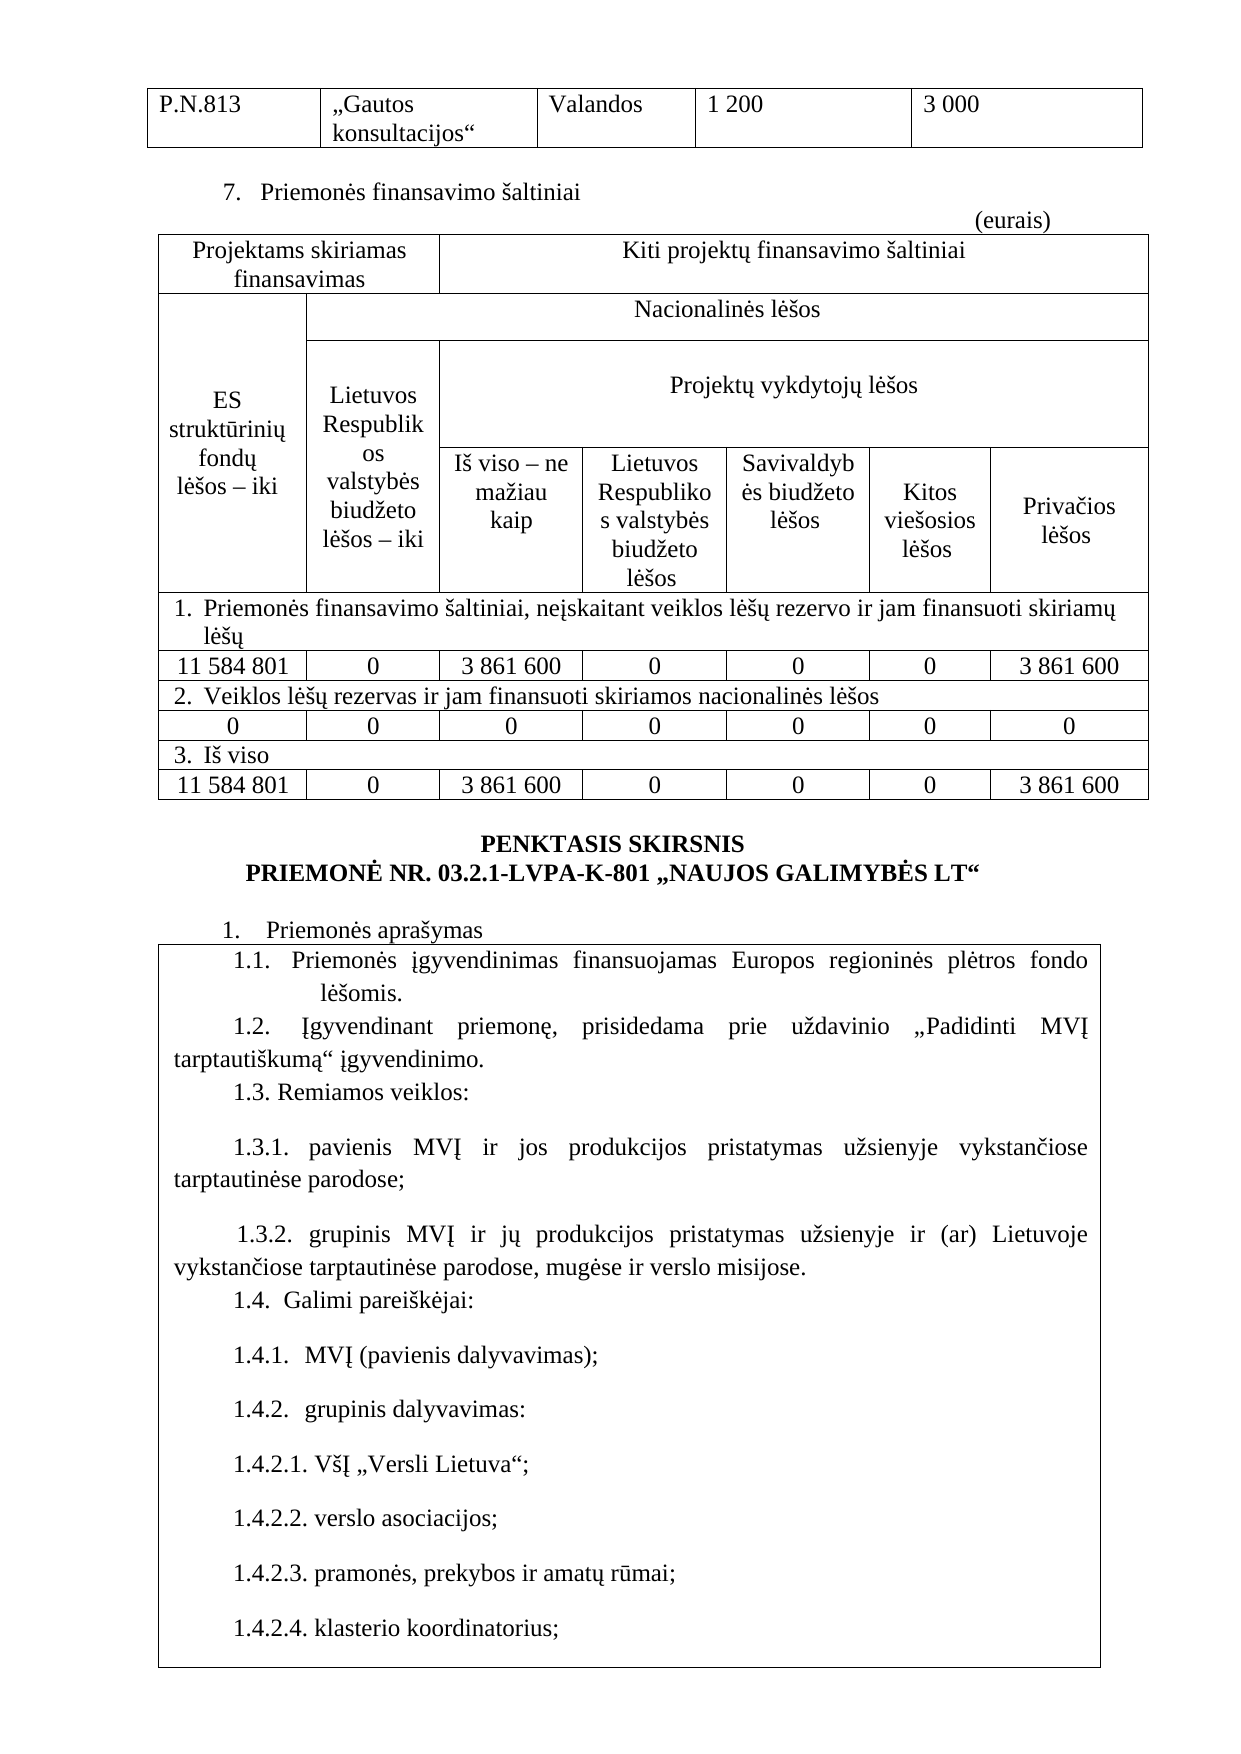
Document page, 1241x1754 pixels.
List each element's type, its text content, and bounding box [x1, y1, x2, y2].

table_cell Nacionalinės lėšos [307, 294, 1148, 340]
table_cell 0 [727, 770, 869, 799]
table_cell 0 [727, 711, 869, 739]
table_cell 3. Iš viso [159, 741, 1148, 769]
table_cell P.N.813 [148, 89, 320, 147]
table_cell 1.2. Įgyvendinant priemonę, prisidedama prie uždavinio „Padidinti MVĮ tarptautiškumą“ įgyvendinimo. [159, 1011, 1100, 1077]
table_cell 0 [991, 711, 1148, 739]
table_cell 0 [583, 770, 726, 799]
table_cell 3 861 600 [440, 770, 582, 799]
text PRIEMONĖ NR. 03.2.1-LVPA-K-801 „NAUJOS GALIMYBĖS LT“ [148, 858, 1078, 886]
table_cell 0 [583, 711, 726, 739]
table_cell 0 [727, 651, 869, 680]
table_cell 2. Veiklos lėšų rezervas ir jam finansuoti skiriamos nacionalinės lėšos [159, 681, 1148, 710]
table_cell Iš viso – ne mažiau kaip [440, 448, 582, 592]
table_header 1.1. Priemonės įgyvendinimas finansuojamas Europos regioninės plėtros fondo lėšomis. [159, 945, 1100, 1011]
table_cell 1 200 [696, 89, 911, 147]
table_cell Valandos [538, 89, 695, 147]
table_cell Lietuvos Respublikos valstybės biudžeto lėšos [583, 448, 726, 592]
text PENKTASIS SKIRSNIS [148, 829, 1078, 858]
table_cell 0 [870, 711, 990, 739]
text 7. Priemonės finansavimo šaltiniai [223, 177, 1078, 206]
table_cell 0 [870, 651, 990, 680]
table_cell Projektų vykdytojų lėšos [440, 341, 1148, 447]
table_cell 0 [307, 711, 439, 739]
table_cell 0 [870, 770, 990, 799]
table_cell 3 861 600 [991, 651, 1148, 680]
table_cell 3 861 600 [991, 770, 1148, 799]
table_cell 3 000 [912, 89, 1142, 147]
text 1. Priemonės aprašymas [222, 915, 1078, 944]
table_cell 1. Priemonės finansavimo šaltiniai, neįskaitant veiklos lėšų rezervo ir jam finansuoti skiriamų lėšų [159, 593, 1148, 650]
table_cell Lietuvos Respublikos valstybės biudžeto lėšos – iki [307, 341, 439, 592]
text (eurais) [148, 206, 1078, 234]
table_cell 0 [159, 711, 306, 739]
table_cell Privačios lėšos [991, 448, 1148, 592]
table_cell „Gautos konsultacijos“ [321, 89, 537, 147]
table_cell 11 584 801 [159, 651, 306, 680]
table_cell 11 584 801 [159, 770, 306, 799]
table_cell 0 [307, 651, 439, 680]
table_cell ES struktūrinių fondų lėšos – iki [159, 294, 306, 592]
table_cell Kitos viešosios lėšos [870, 448, 990, 592]
table_cell 0 [440, 711, 582, 739]
table_header Kiti projektų finansavimo šaltiniai [440, 235, 1148, 293]
table_cell 3 861 600 [440, 651, 582, 680]
table_cell Savivaldybės biudžeto lėšos [727, 448, 869, 592]
table_cell 1.3. Remiamos veiklos: 1.3.1. pavienis MVĮ ir jos produkcijos pristatymas užsienyje vykstančiose tarptautinėse parodose; 1.3.2. grupinis MVĮ ir jų produkcijos pristatymas užsienyje ir (ar) Lietuvoje vykstančiose tarptautinėse parodose, mugėse ir verslo misijose. [159, 1077, 1100, 1285]
table_header Projektams skiriamas finansavimas [159, 235, 439, 293]
table_cell 0 [307, 770, 439, 799]
table_cell 0 [583, 651, 726, 680]
table_cell 1.4. Galimi pareiškėjai: 1.4.1. MVĮ (pavienis dalyvavimas); 1.4.2. grupinis dalyvavimas: 1.4.2.1. VšĮ „Versli Lietuva“; 1.4.2.2. verslo asociacijos; 1.4.2.3. pramonės, prekybos ir amatų rūmai; 1.4.2.4. klasterio koordinatorius; [159, 1285, 1100, 1667]
